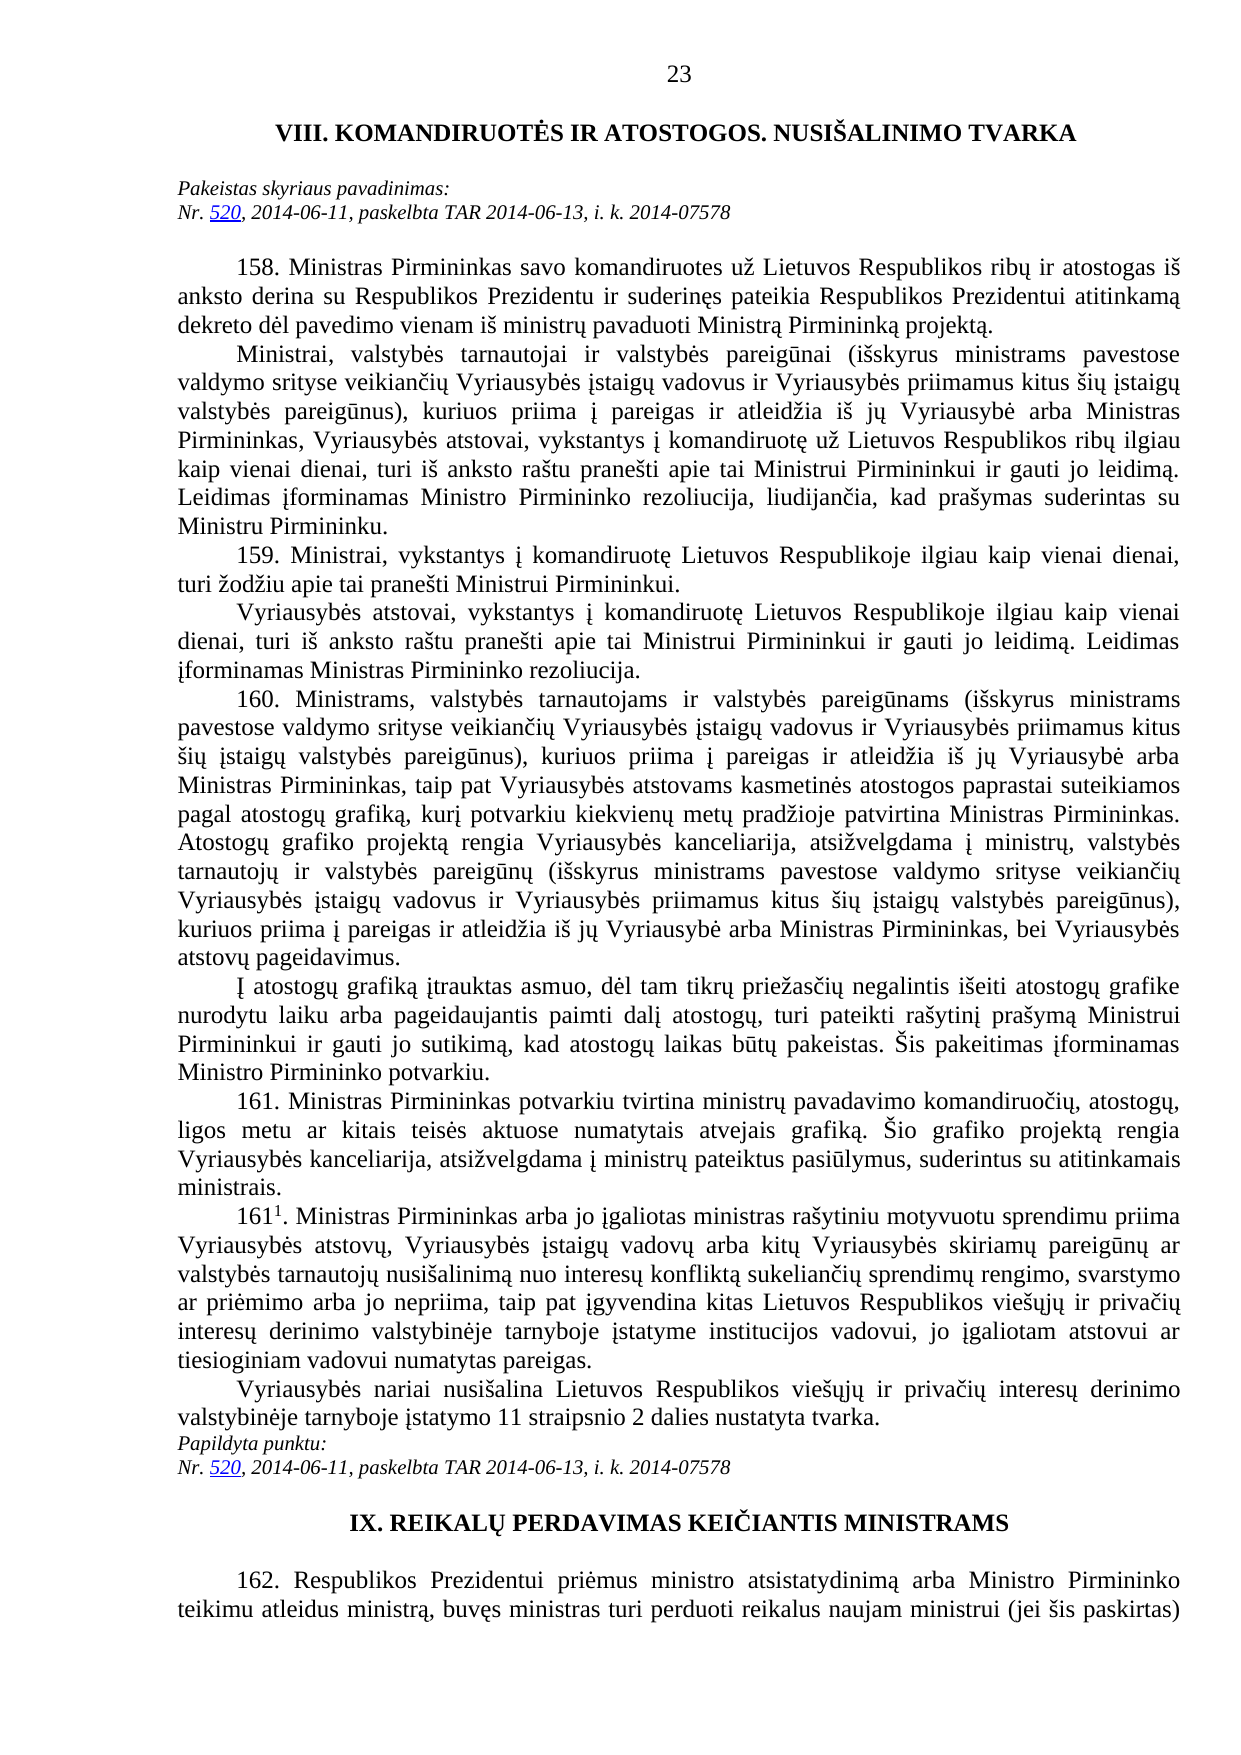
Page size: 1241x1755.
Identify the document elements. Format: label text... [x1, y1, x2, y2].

text 158. Ministras Pirmininkas savo komandiruotes už Lietuvos Respublikos ribų ir atostogas iš anksto derina su Respublikos Prezidentu ir suderinęs pateikia Respublikos Prezidentui atitinkamą dekreto dėl pavedimo vienam iš ministrų pavaduoti Ministrą Pirmininką projektą. [177, 252, 1181, 339]
text Vyriausybės nariai nusišalina Lietuvos Respublikos viešųjų ir privačių interesų derinimo valstybinėje tarnyboje įstatymo 11 straipsnio 2 dalies nustatyta tvarka. [177, 1374, 1181, 1431]
text Ministrai, valstybės tarnautojai ir valstybės pareigūnai (išskyrus ministrams pavestose valdymo srityse veikiančių Vyriausybės įstaigų vadovus ir Vyriausybės priimamus kitus šių įstaigų valstybės pareigūnus), kuriuos priima į pareigas ir atleidžia iš jų Vyriausybė arba Ministras Pirmininkas, Vyriausybės atstovai, vykstantys į komandiruotę už Lietuvos Respublikos ribų ilgiau kaip vienai dienai, turi iš anksto raštu pranešti apie tai Ministrui Pirmininkui ir gauti jo leidimą. Leidimas įforminamas Ministro Pirmininko rezoliucija, liudijančia, kad prašymas suderintas su Ministru Pirmininku. [177, 339, 1181, 540]
text 159. Ministrai, vykstantys į komandiruotę Lietuvos Respublikoje ilgiau kaip vienai dienai, turi žodžiu apie tai pranešti Ministrui Pirmininkui. [177, 540, 1181, 597]
text Nr. 520, 2014-06-11, paskelbta TAR 2014-06-13, i. k. 2014-07578 [177, 200, 1181, 224]
text Papildyta punktu: [177, 1431, 1181, 1455]
text Nr. 520, 2014-06-11, paskelbta TAR 2014-06-13, i. k. 2014-07578 [177, 1455, 1181, 1479]
text Į atostogų grafiką įtrauktas asmuo, dėl tam tikrų priežasčių negalintis išeiti atostogų grafike nurodytu laiku arba pageidaujantis paimti dalį atostogų, turi pateikti rašytinį prašymą Ministrui Pirmininkui ir gauti jo sutikimą, kad atostogų laikas būtų pakeistas. Šis pakeitimas įforminamas Ministro Pirmininko potvarkiu. [177, 971, 1181, 1086]
text VIII. KOMANDIRUOTĖS IR ATOSTOGOS. NUSIŠALINIMO TVARKA [177, 118, 1181, 147]
text 162. Respublikos Prezidentui priėmus ministro atsistatydinimą arba Ministro Pirmininko teikimu atleidus ministrą, buvęs ministras turi perduoti reikalus naujam ministrui (jei šis paskirtas) [177, 1566, 1181, 1623]
text 160. Ministrams, valstybės tarnautojams ir valstybės pareigūnams (išskyrus ministrams pavestose valdymo srityse veikiančių Vyriausybės įstaigų vadovus ir Vyriausybės priimamus kitus šių įstaigų valstybės pareigūnus), kuriuos priima į pareigas ir atleidžia iš jų Vyriausybė arba Ministras Pirmininkas, taip pat Vyriausybės atstovams kasmetinės atostogos paprastai suteikiamos pagal atostogų grafiką, kurį potvarkiu kiekvienų metų pradžioje patvirtina Ministras Pirmininkas. Atostogų grafiko projektą rengia Vyriausybės kanceliarija, atsižvelgdama į ministrų, valstybės tarnautojų ir valstybės pareigūnų (išskyrus ministrams pavestose valdymo srityse veikiančių Vyriausybės įstaigų vadovus ir Vyriausybės priimamus kitus šių įstaigų valstybės pareigūnus), kuriuos priima į pareigas ir atleidžia iš jų Vyriausybė arba Ministras Pirmininkas, bei Vyriausybės atstovų pageidavimus. [177, 684, 1181, 971]
text 161. Ministras Pirmininkas potvarkiu tvirtina ministrų pavadavimo komandiruočių, atostogų, ligos metu ar kitais teisės aktuose numatytais atvejais grafiką. Šio grafiko projektą rengia Vyriausybės kanceliarija, atsižvelgdama į ministrų pateiktus pasiūlymus, suderintus su atitinkamais ministrais. [177, 1086, 1181, 1201]
text IX. REIKALŲ PERDAVIMAS KEIČIANTIS MINISTRAMS [177, 1508, 1181, 1537]
text Vyriausybės atstovai, vykstantys į komandiruotę Lietuvos Respublikoje ilgiau kaip vienai dienai, turi iš anksto raštu pranešti apie tai Ministrui Pirmininkui ir gauti jo leidimą. Leidimas įforminamas Ministras Pirmininko rezoliucija. [177, 597, 1181, 684]
text Pakeistas skyriaus pavadinimas: [177, 176, 1181, 200]
text 1611. Ministras Pirmininkas arba jo įgaliotas ministras rašytiniu motyvuotu sprendimu priima Vyriausybės atstovų, Vyriausybės įstaigų vadovų arba kitų Vyriausybės skiriamų pareigūnų ar valstybės tarnautojų nusišalinimą nuo interesų konfliktą sukeliančių sprendimų rengimo, svarstymo ar priėmimo arba jo nepriima, taip pat įgyvendina kitas Lietuvos Respublikos viešųjų ir privačių interesų derinimo valstybinėje tarnyboje įstatyme institucijos vadovui, jo įgaliotam atstovui ar tiesioginiam vadovui numatytas pareigas. [177, 1201, 1181, 1374]
